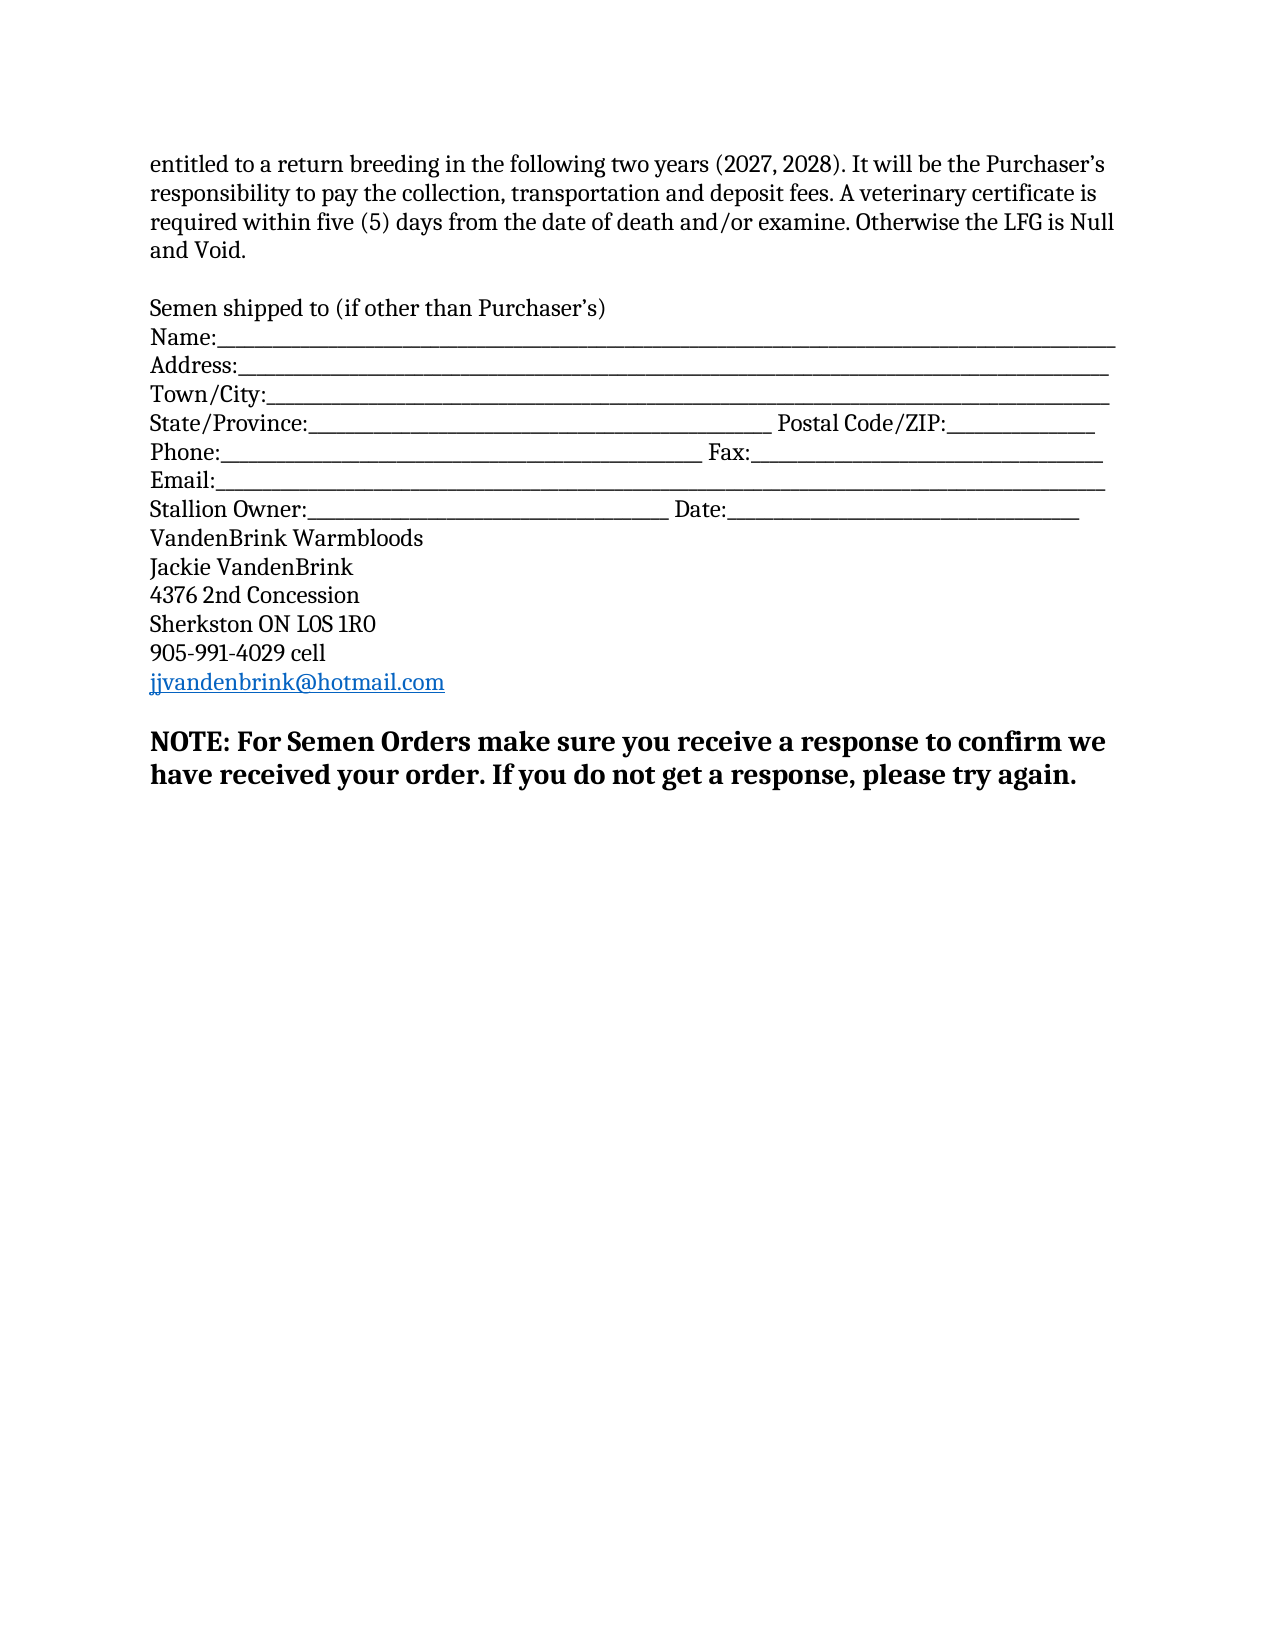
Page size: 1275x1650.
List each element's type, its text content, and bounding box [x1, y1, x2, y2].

text Jackie VandenBrink [150, 552, 1125, 581]
text 905-991-4029 cell [150, 639, 1125, 667]
text 4376 2nd Concession [150, 581, 1125, 610]
text jjvandenbrink@hotmail.com [150, 667, 1125, 696]
text Semen shipped to (if other than Purchaser’s) Name:_________________________________________________________________________________________________ Address:______________________________________________________________________________________________ Town/City:___________________________________________________________________________________________ State/Province:__________________________________________________ Postal Code/ZIP:________________ Phone:____________________________________________________ Fax:______________________________________ Email:________________________________________________________________________________________________ Stallion Owner:_______________________________________ Date:______________________________________ VandenBrink Warmbloods [150, 294, 1125, 552]
text Sherkston ON L0S 1R0 [150, 610, 1125, 639]
text entitled to a return breeding in the following two years (2027, 2028). It will be the Purchaser’s responsibility to pay the collection, transportation and deposit fees. A veterinary certificate is required within five (5) days from the date of death and/or examine. Otherwise the LFG is Null and Void. [150, 150, 1125, 265]
text NOTE: For Semen Orders make sure you receive a response to confirm we have received your order. If you do not get a response, please try again. [150, 725, 1125, 792]
